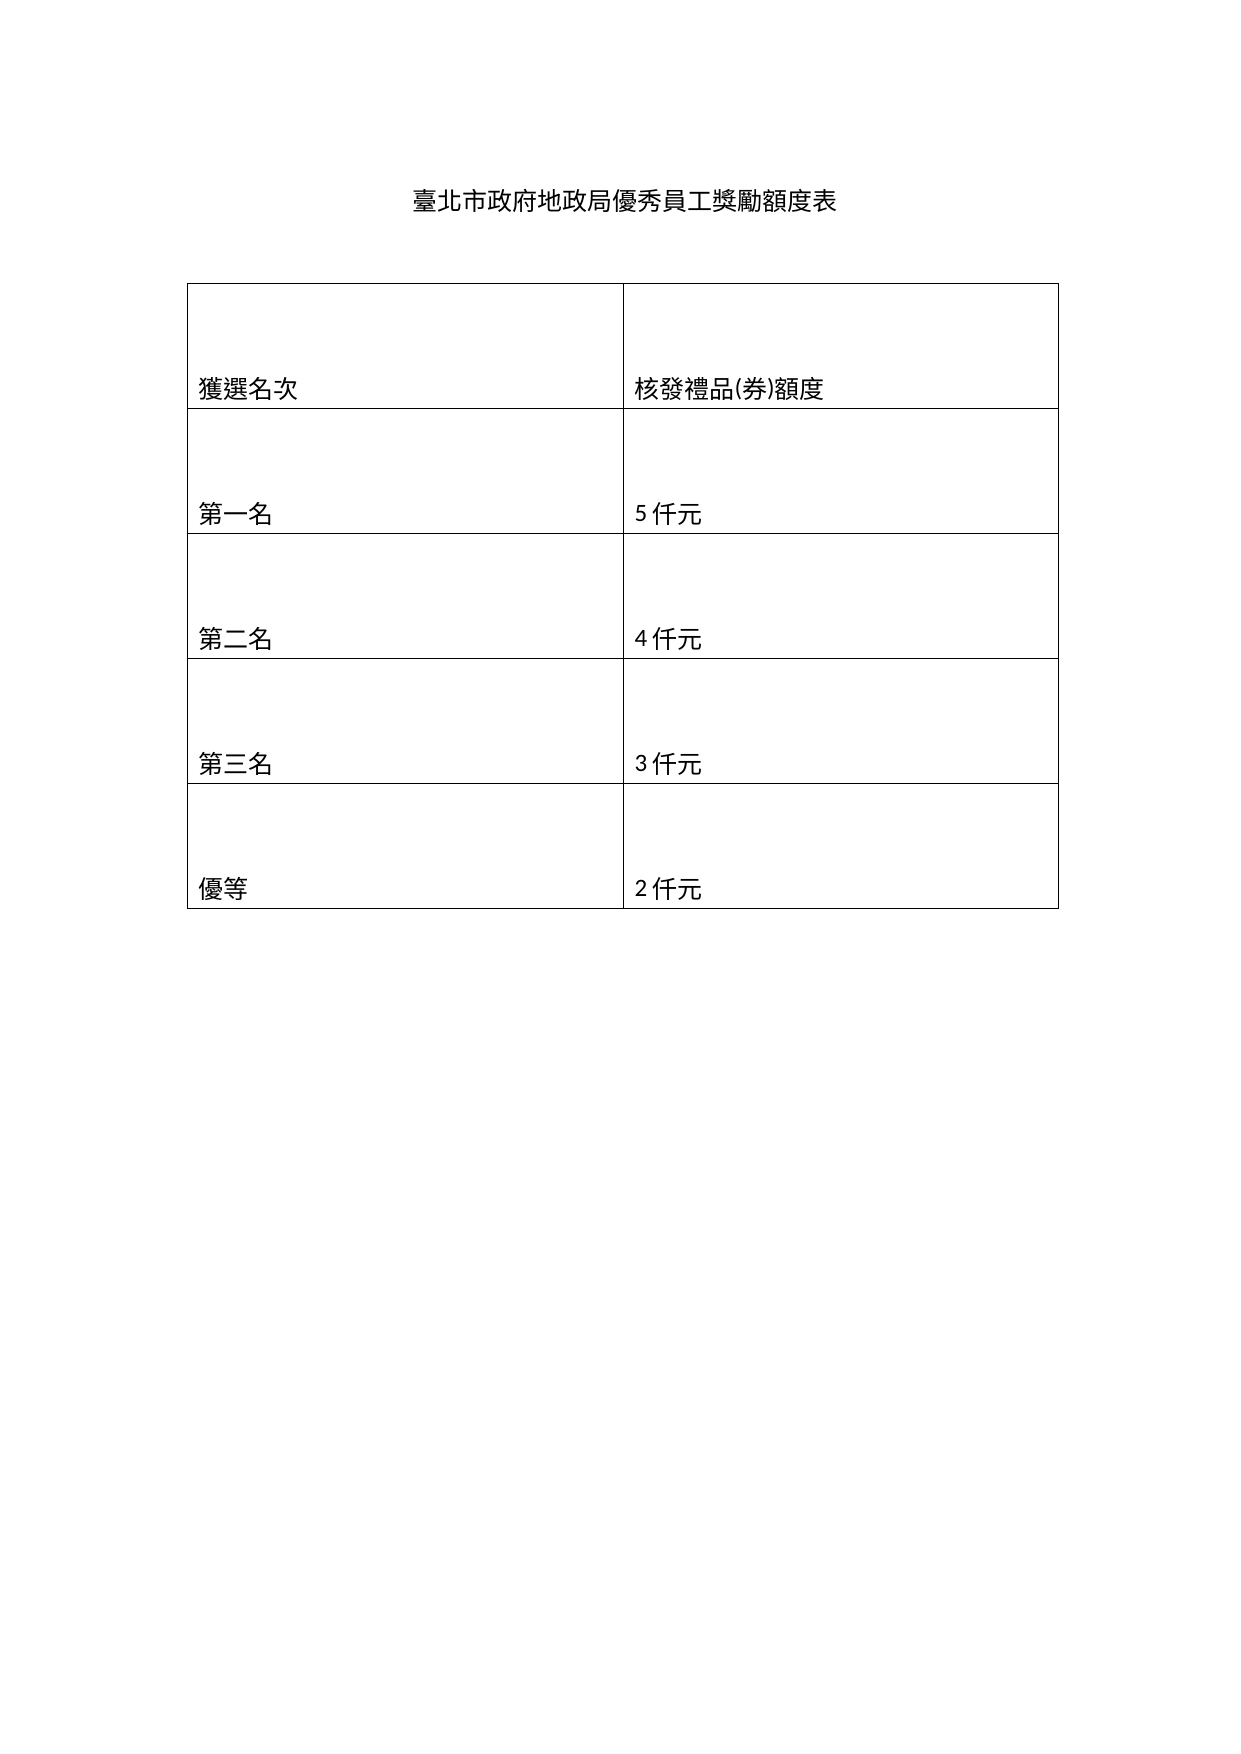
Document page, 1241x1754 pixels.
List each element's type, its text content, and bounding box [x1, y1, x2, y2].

table_cell 優等 [188, 784, 623, 908]
table_cell 4 仟元 [624, 534, 1058, 658]
table_cell 第一名 [188, 409, 623, 533]
table_cell 5 仟元 [624, 409, 1058, 533]
table_header 核發禮品(券)額度 [624, 284, 1058, 408]
table_cell 2 仟元 [624, 784, 1058, 908]
text 臺北市政府地政局優秀員工獎勵額度表 [187, 158, 1053, 221]
table_header 獲選名次 [188, 284, 623, 408]
table_cell 第二名 [188, 534, 623, 658]
table_cell 第三名 [188, 659, 623, 783]
table_cell 3 仟元 [624, 659, 1058, 783]
